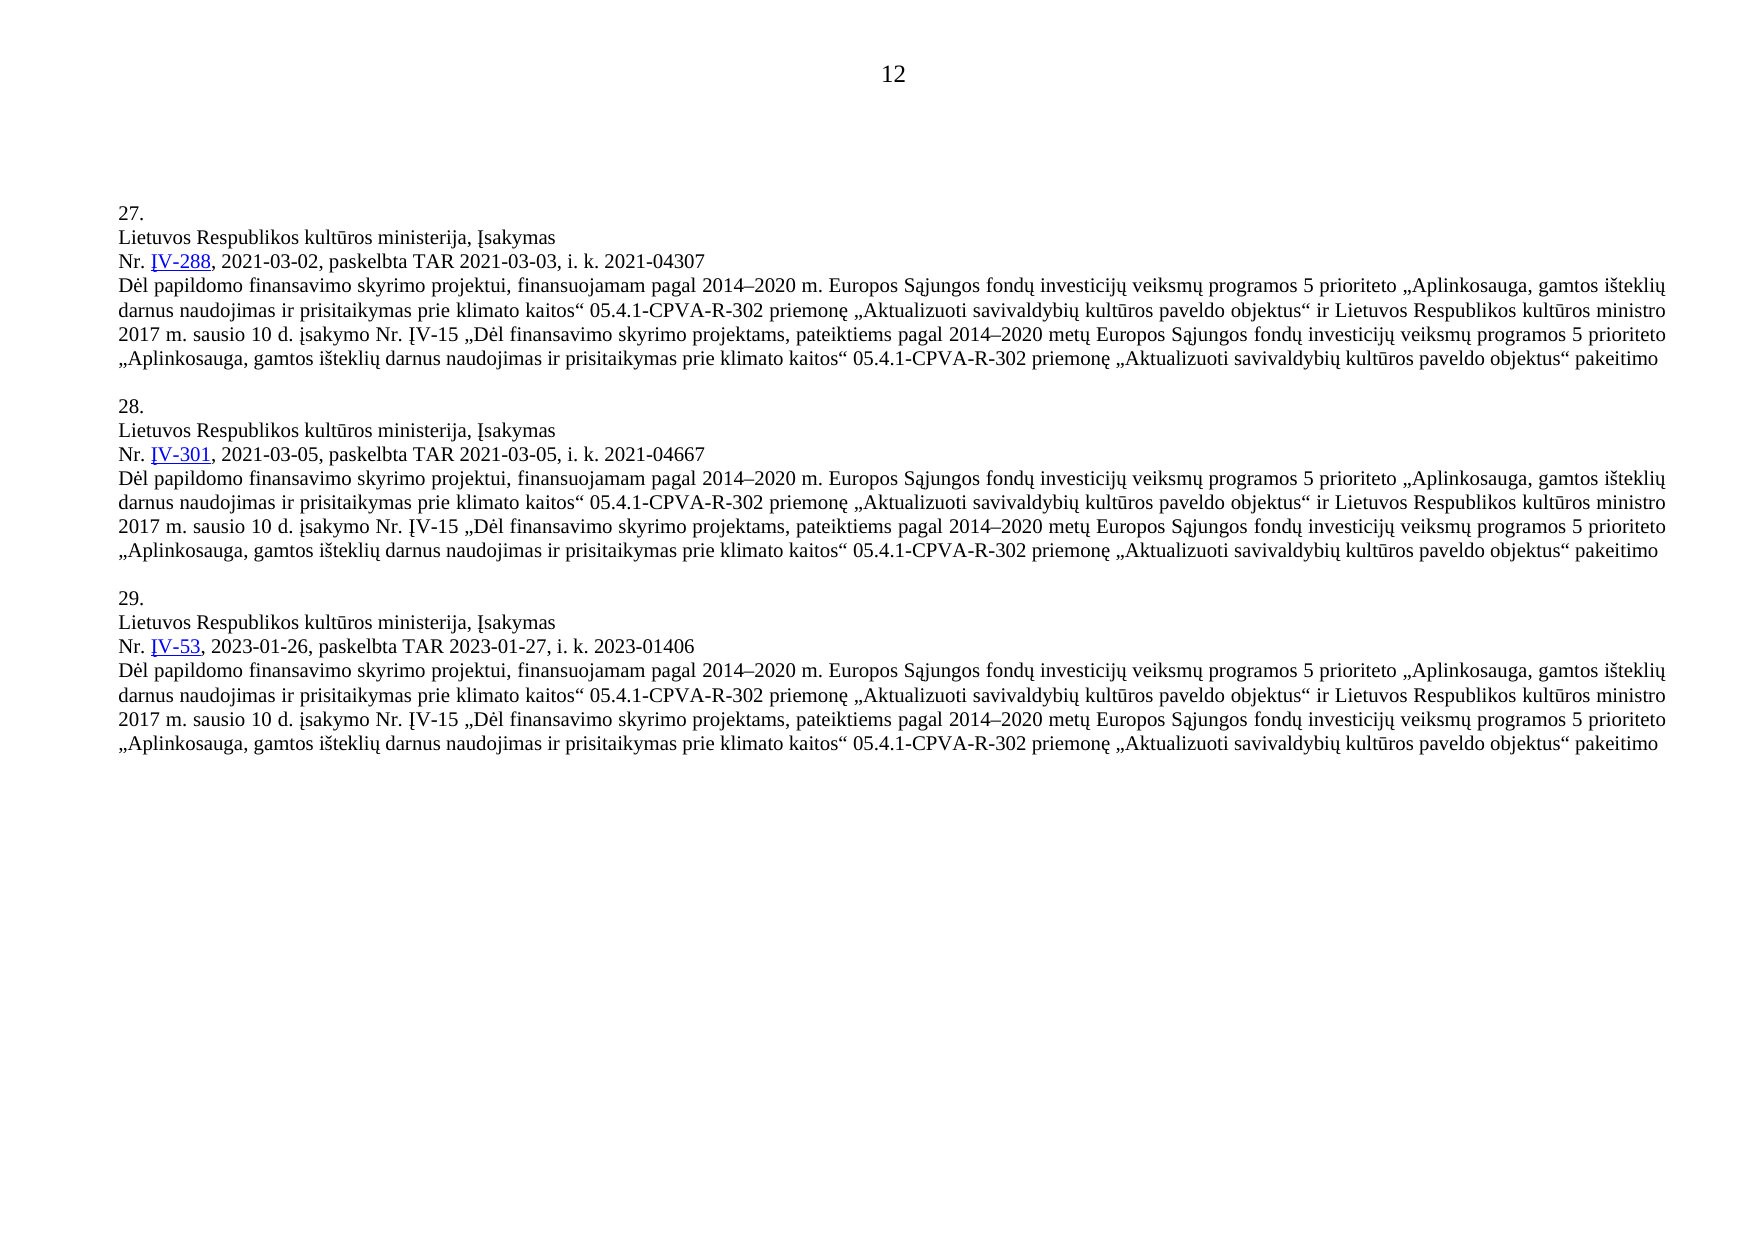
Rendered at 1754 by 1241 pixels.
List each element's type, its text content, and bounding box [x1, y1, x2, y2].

text Dėl papildomo finansavimo skyrimo projektui, finansuojamam pagal 2014–2020 m. Europos Sąjungos fondų investicijų veiksmų programos 5 prioriteto „Aplinkosauga, gamtos išteklių darnus naudojimas ir prisitaikymas prie klimato kaitos“ 05.4.1-CPVA-R-302 priemonę „Aktualizuoti savivaldybių kultūros paveldo objektus“ ir Lietuvos Respublikos kultūros ministro 2017 m. sausio 10 d. įsakymo Nr. ĮV-15 „Dėl finansavimo skyrimo projektams, pateiktiems pagal 2014–2020 metų Europos Sąjungos fondų investicijų veiksmų programos 5 prioriteto „Aplinkosauga, gamtos išteklių darnus naudojimas ir prisitaikymas prie klimato kaitos“ 05.4.1-CPVA-R-302 priemonę „Aktualizuoti savivaldybių kultūros paveldo objektus“ pakeitimo [118, 273, 1668, 370]
text Lietuvos Respublikos kultūros ministerija, Įsakymas [118, 610, 1668, 634]
text 29. [118, 586, 1668, 610]
text Dėl papildomo finansavimo skyrimo projektui, finansuojamam pagal 2014–2020 m. Europos Sąjungos fondų investicijų veiksmų programos 5 prioriteto „Aplinkosauga, gamtos išteklių darnus naudojimas ir prisitaikymas prie klimato kaitos“ 05.4.1-CPVA-R-302 priemonę „Aktualizuoti savivaldybių kultūros paveldo objektus“ ir Lietuvos Respublikos kultūros ministro 2017 m. sausio 10 d. įsakymo Nr. ĮV-15 „Dėl finansavimo skyrimo projektams, pateiktiems pagal 2014–2020 metų Europos Sąjungos fondų investicijų veiksmų programos 5 prioriteto „Aplinkosauga, gamtos išteklių darnus naudojimas ir prisitaikymas prie klimato kaitos“ 05.4.1-CPVA-R-302 priemonę „Aktualizuoti savivaldybių kultūros paveldo objektus“ pakeitimo [118, 466, 1668, 562]
text 27. [118, 201, 1668, 225]
text Nr. ĮV-288, 2021-03-02, paskelbta TAR 2021-03-03, i. k. 2021-04307 [118, 249, 1668, 273]
text Nr. ĮV-301, 2021-03-05, paskelbta TAR 2021-03-05, i. k. 2021-04667 [118, 442, 1668, 466]
text Dėl papildomo finansavimo skyrimo projektui, finansuojamam pagal 2014–2020 m. Europos Sąjungos fondų investicijų veiksmų programos 5 prioriteto „Aplinkosauga, gamtos išteklių darnus naudojimas ir prisitaikymas prie klimato kaitos“ 05.4.1-CPVA-R-302 priemonę „Aktualizuoti savivaldybių kultūros paveldo objektus“ ir Lietuvos Respublikos kultūros ministro 2017 m. sausio 10 d. įsakymo Nr. ĮV-15 „Dėl finansavimo skyrimo projektams, pateiktiems pagal 2014–2020 metų Europos Sąjungos fondų investicijų veiksmų programos 5 prioriteto „Aplinkosauga, gamtos išteklių darnus naudojimas ir prisitaikymas prie klimato kaitos“ 05.4.1-CPVA-R-302 priemonę „Aktualizuoti savivaldybių kultūros paveldo objektus“ pakeitimo [118, 658, 1668, 755]
text 28. [118, 394, 1668, 418]
text Lietuvos Respublikos kultūros ministerija, Įsakymas [118, 225, 1668, 249]
text Nr. ĮV-53, 2023-01-26, paskelbta TAR 2023-01-27, i. k. 2023-01406 [118, 634, 1668, 658]
text Lietuvos Respublikos kultūros ministerija, Įsakymas [118, 418, 1668, 442]
